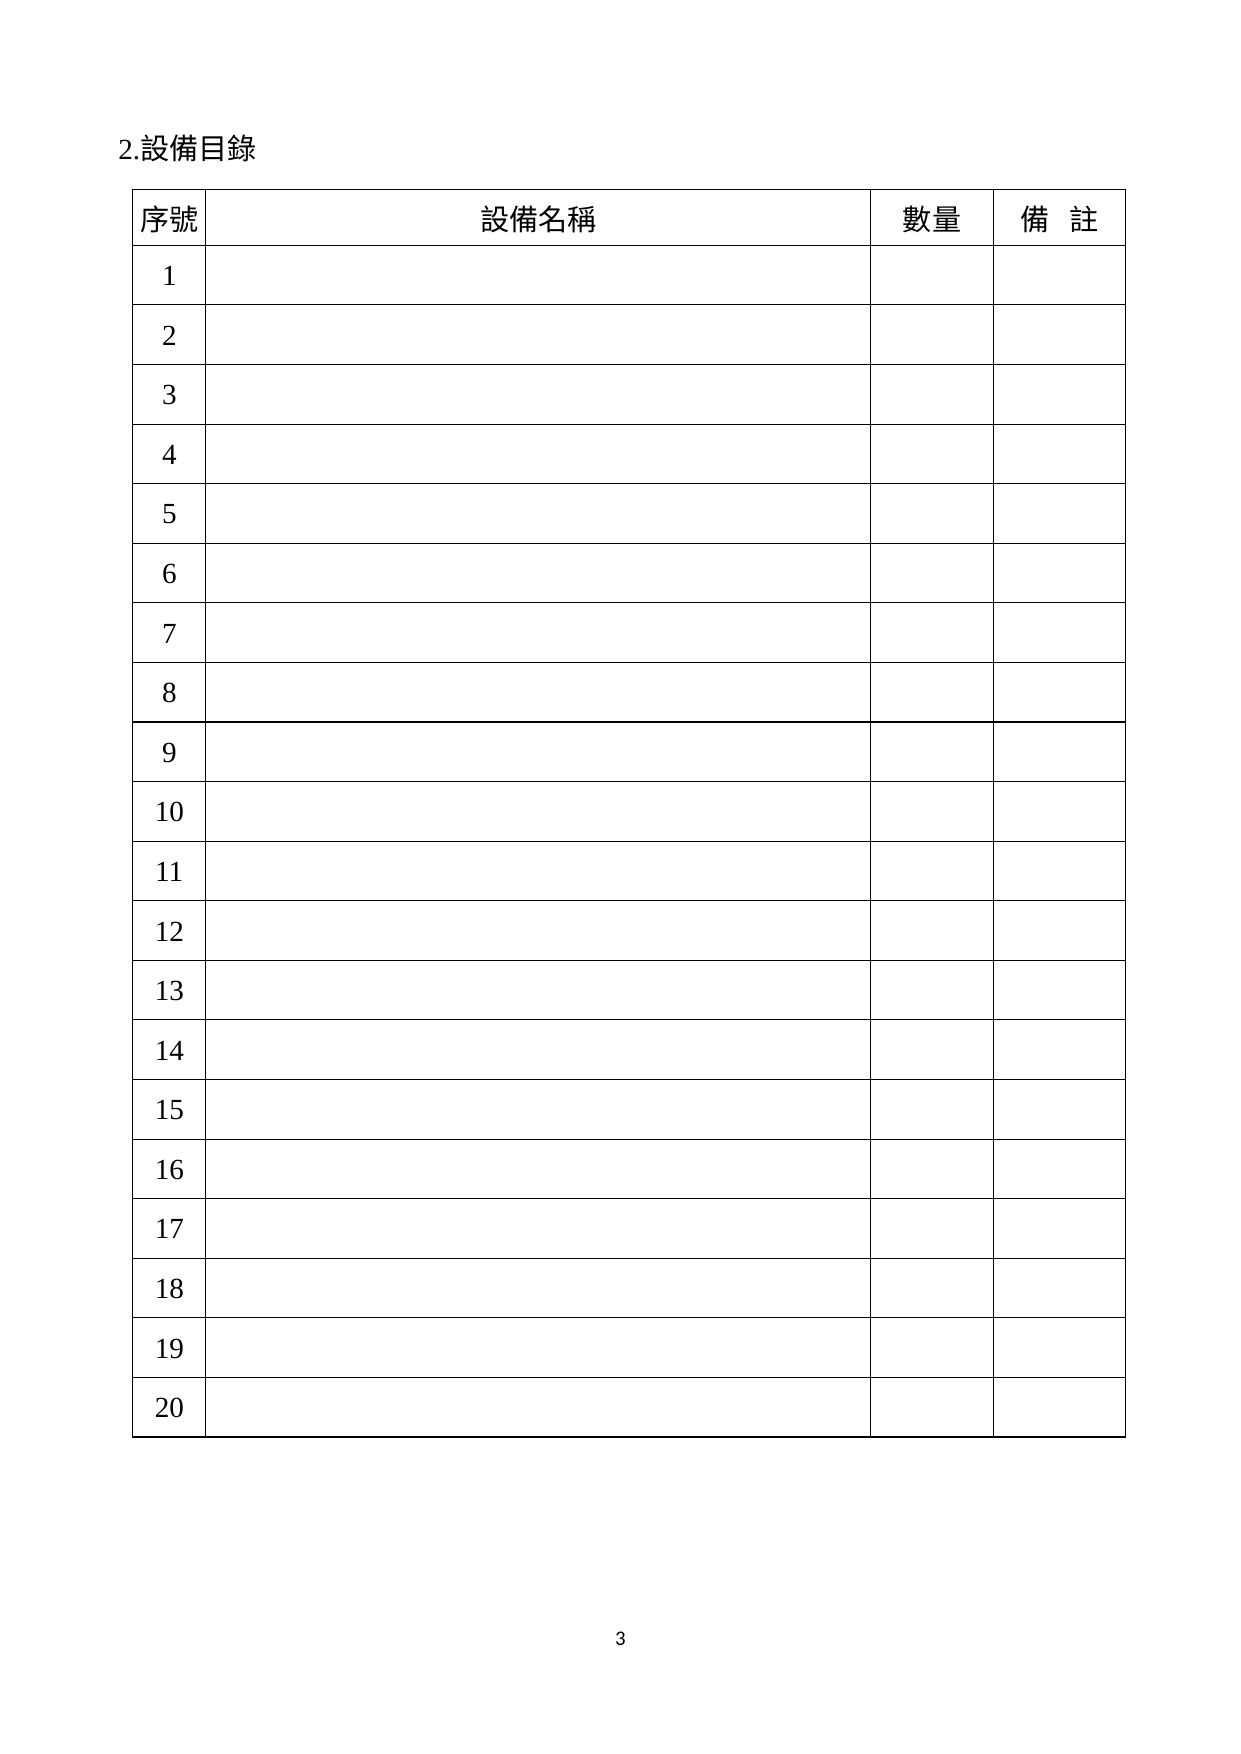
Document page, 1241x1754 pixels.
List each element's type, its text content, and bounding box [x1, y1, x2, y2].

table_header 備 註 [994, 190, 1125, 245]
table_cell [206, 782, 870, 841]
table_header 設備名稱 [206, 190, 870, 245]
table_cell [871, 1080, 993, 1138]
text 2.設備目錄 [118, 118, 1122, 170]
table_cell [871, 1199, 993, 1258]
table_cell [994, 425, 1125, 483]
table_cell [871, 663, 993, 721]
table_cell [994, 365, 1125, 423]
table_cell [871, 1259, 993, 1317]
table_cell 13 [133, 961, 205, 1019]
table_cell 11 [133, 842, 205, 900]
table_cell [206, 603, 870, 662]
table_cell [871, 246, 993, 304]
table_cell 17 [133, 1199, 205, 1258]
table_cell [206, 1140, 870, 1198]
table_header 序號 [133, 190, 205, 245]
table_cell 9 [133, 723, 205, 781]
table_cell [994, 1318, 1125, 1377]
table_cell [206, 425, 870, 483]
table_cell 6 [133, 544, 205, 602]
table_cell 12 [133, 901, 205, 960]
table_cell [206, 723, 870, 781]
table_cell [206, 663, 870, 721]
table_cell [871, 484, 993, 543]
table_cell [871, 961, 993, 1019]
table_cell [994, 723, 1125, 781]
table_cell 8 [133, 663, 205, 721]
table_cell [871, 1318, 993, 1377]
table_cell 15 [133, 1080, 205, 1138]
table_cell [994, 1259, 1125, 1317]
table_cell [206, 842, 870, 900]
table_cell [206, 901, 870, 960]
table_cell 19 [133, 1318, 205, 1377]
table_cell [994, 782, 1125, 841]
table_cell [871, 1140, 993, 1198]
table_cell [871, 842, 993, 900]
table_cell 18 [133, 1259, 205, 1317]
table_cell [994, 246, 1125, 304]
table_cell 10 [133, 782, 205, 841]
table_cell [994, 842, 1125, 900]
table_cell [994, 1378, 1125, 1436]
table_cell [994, 1199, 1125, 1258]
table_cell 2 [133, 305, 205, 364]
table_cell 3 [133, 365, 205, 423]
table_cell [206, 1080, 870, 1138]
table_cell [871, 901, 993, 960]
table_cell [206, 365, 870, 423]
table_cell [994, 484, 1125, 543]
table_cell [206, 246, 870, 304]
table_cell [994, 1140, 1125, 1198]
table_cell 20 [133, 1378, 205, 1436]
table_cell [206, 484, 870, 543]
table_cell [871, 305, 993, 364]
table_cell [871, 544, 993, 602]
table_cell [206, 544, 870, 602]
table_cell [994, 1080, 1125, 1138]
table_cell [871, 782, 993, 841]
table_cell [994, 1020, 1125, 1079]
table_cell [206, 1259, 870, 1317]
table_cell [994, 663, 1125, 721]
table_cell 5 [133, 484, 205, 543]
table_header 數量 [871, 190, 993, 245]
table_cell [994, 961, 1125, 1019]
table_cell [871, 1378, 993, 1436]
table_cell 4 [133, 425, 205, 483]
table_cell [206, 305, 870, 364]
table_cell [206, 1199, 870, 1258]
table_cell [206, 1378, 870, 1436]
table_cell 16 [133, 1140, 205, 1198]
table_cell [871, 603, 993, 662]
table_cell 1 [133, 246, 205, 304]
table_cell 7 [133, 603, 205, 662]
table_cell [206, 1020, 870, 1079]
table_cell [994, 603, 1125, 662]
table_cell [206, 1318, 870, 1377]
table_cell [871, 425, 993, 483]
table_cell [871, 723, 993, 781]
table_cell [994, 901, 1125, 960]
table_cell [206, 961, 870, 1019]
table_cell [871, 365, 993, 423]
table_cell 14 [133, 1020, 205, 1079]
table_cell [994, 544, 1125, 602]
table_cell [994, 305, 1125, 364]
table_cell [871, 1020, 993, 1079]
